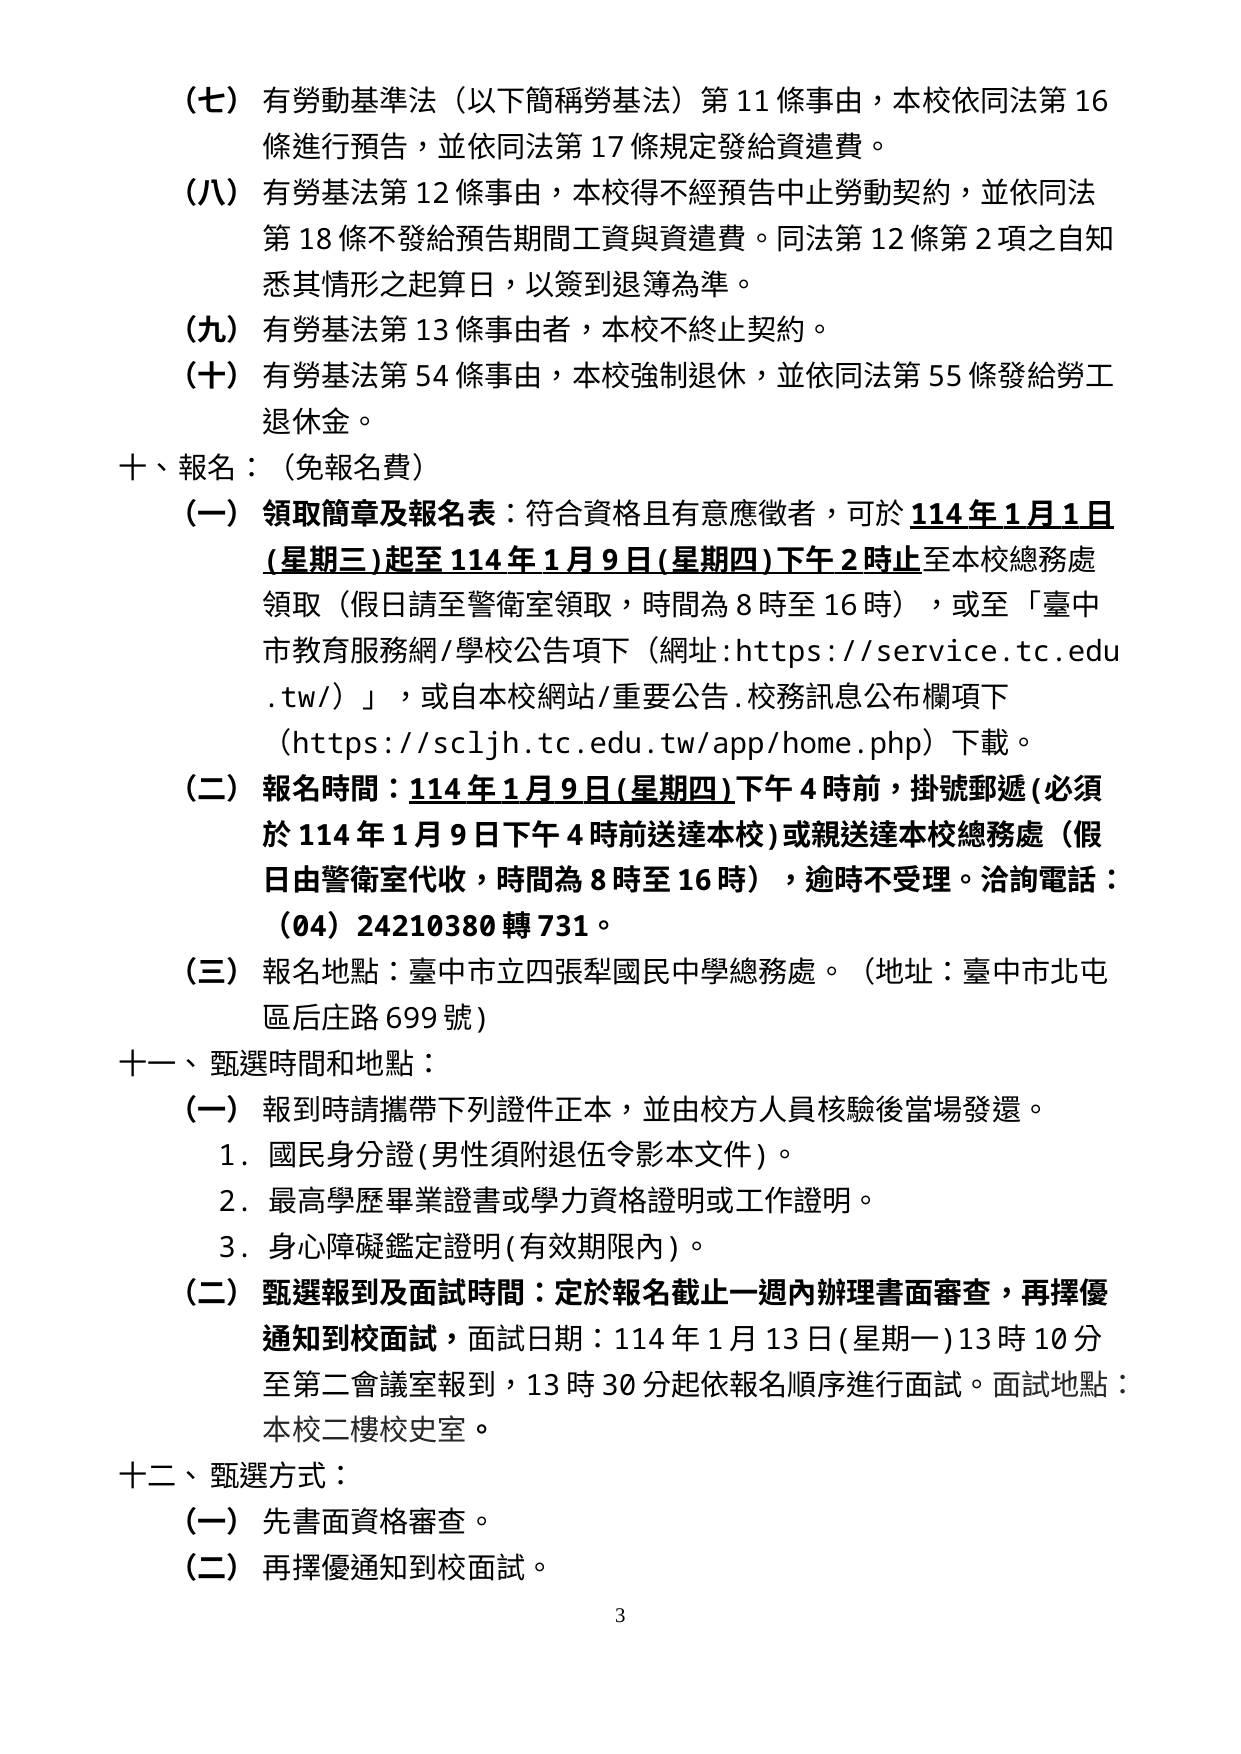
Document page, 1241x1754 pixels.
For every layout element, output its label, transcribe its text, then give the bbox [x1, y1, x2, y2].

list 領取簡章及報名表：符合資格且有意應徵者，可於114年1月1日(星期三)起至114年1月9日(星期四)下午2時止至本校總務處領取（假日請至警衛室領取，時間為8時至16時），或至 「臺中市教育服務網/學校公告項下（網址:https://service.tc.edu.tw/）」，或自本校網站/重要公告.校務訊息公布欄項下（https://scljh.tc.edu.tw/app/home.php）下載。 [168, 487, 1122, 762]
list 有勞基法第13條事由者，本校不終止契約。 [168, 304, 1122, 350]
list 報名地點：臺中市立四張犁國民中學總務處。（地址：臺中市北屯區后庄路699號) [168, 946, 1122, 1037]
list 再擇優通知到校面試。 [168, 1542, 1122, 1587]
list 有勞基法第54條事由，本校強制退休，並依同法第55條發給勞工退休金。 [168, 350, 1122, 442]
list 最高學歷畢業證書或學力資格證明或工作證明。 [218, 1175, 1122, 1221]
list 先書面資格審查。 [168, 1496, 1122, 1542]
list 甄選報到及面試時間：定於報名截止一週內辦理書面審查，再擇優通知到校面試，面試日期：114年1月13日(星期一)13時10分至第二會議室報到，13時30分起依報名順序進行面試。面試地點：本校二樓校史室。 [168, 1267, 1122, 1450]
list 報到時請攜帶下列證件正本，並由校方人員核驗後當場發還。 [168, 1083, 1122, 1129]
list 有勞動基準法（以下簡稱勞基法）第11條事由，本校依同法第16條進行預告，並依同法第17條規定發給資遣費。 [168, 75, 1122, 167]
list 有勞基法第12條事由，本校得不經預告中止勞動契約，並依同法第18條不發給預告期間工資與資遣費。同法第12條第2項之自知悉其情形之起算日，以簽到退簿為準。 [168, 167, 1122, 304]
list 國民身分證(男性須附退伍令影本文件)。 [218, 1129, 1122, 1175]
list 身心障礙鑑定證明(有效期限內)。 [218, 1221, 1122, 1267]
list 甄選方式： [118, 1450, 1122, 1496]
list 甄選時間和地點： [118, 1037, 1122, 1083]
list 報名：（免報名費） [118, 442, 1122, 487]
list 報名時間：114年1月9日(星期四)下午4時前，掛號郵遞(必須於114年1月9日下午4時前送達本校)或親送達本校總務處（假日由警衛室代收，時間為8時至16時），逾時不受理。洽詢電話：（04）24210380轉731。 [168, 762, 1122, 946]
